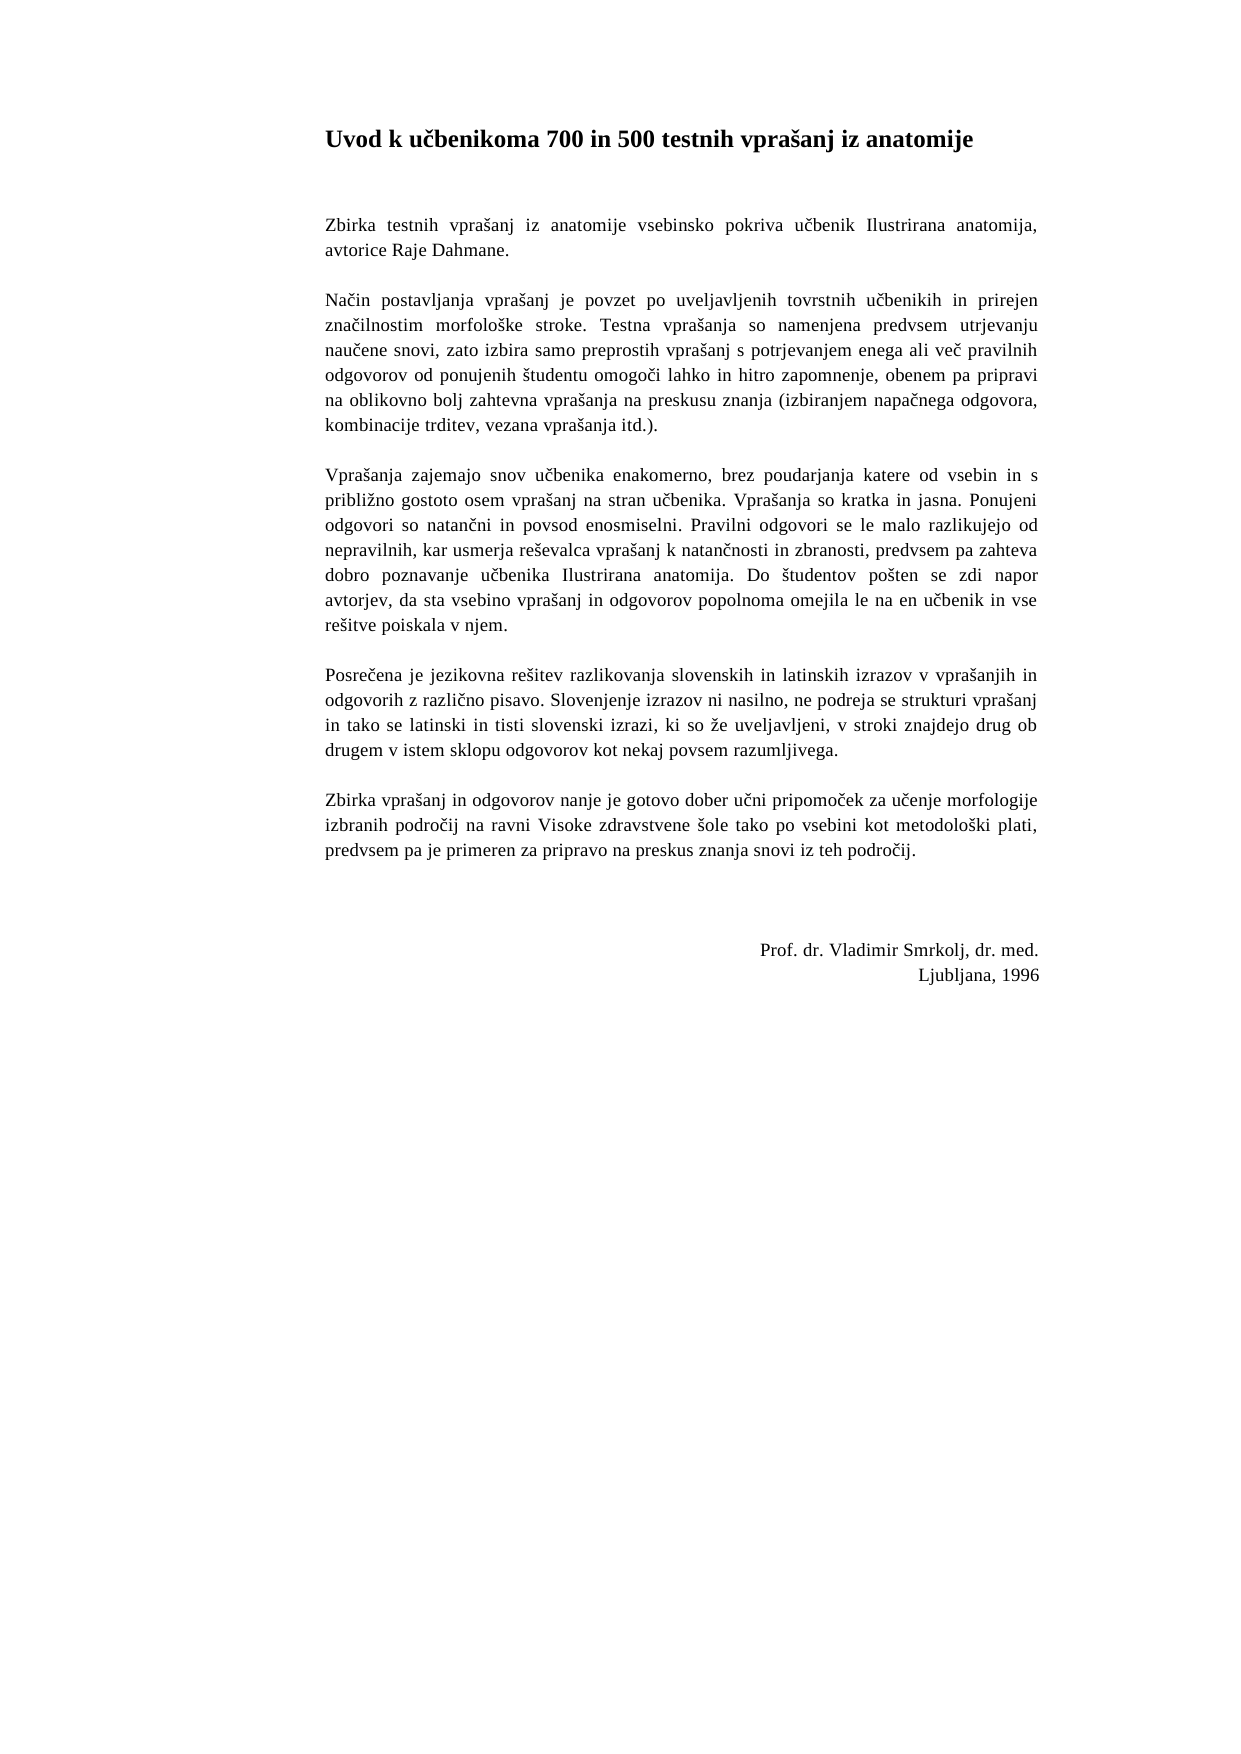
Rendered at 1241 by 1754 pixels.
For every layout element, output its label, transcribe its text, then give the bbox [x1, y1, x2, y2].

text Način postavljanja vprašanj je povzet po uveljavljenih tovrstnih učbenikih in prirejen značilnostim morfološke stroke. Testna vprašanja so namenjena predvsem utrjevanju naučene snovi, zato izbira samo preprostih vprašanj s potrjevanjem enega ali več pravilnih odgovorov od ponujenih študentu omogoči lahko in hitro zapomnenje, obenem pa pripravi na oblikovno bolj zahtevna vprašanja na preskusu znanja (izbiranjem napačnega odgovora, kombinacije trditev, vezana vprašanja itd.). [325, 286, 1039, 436]
text Zbirka testnih vprašanj iz anatomije vsebinsko pokriva učbenik Ilustrirana anatomija, avtorice Raje Dahmane. [325, 211, 1039, 261]
text Ljubljana, 1996 [325, 961, 1039, 986]
text Zbirka vprašanj in odgovorov nanje je gotovo dober učni pripomoček za učenje morfologije izbranih področij na ravni Visoke zdravstvene šole tako po vsebini kot metodološki plati, predvsem pa je primeren za pripravo na preskus znanja snovi iz teh področij. [325, 786, 1039, 861]
text Vprašanja zajemajo snov učbenika enakomerno, brez poudarjanja katere od vsebin in s približno gostoto osem vprašanj na stran učbenika. Vprašanja so kratka in jasna. Ponujeni odgovori so natančni in povsod enosmiselni. Pravilni odgovori se le malo razlikujejo od nepravilnih, kar usmerja reševalca vprašanj k natančnosti in zbranosti, predvsem pa zahteva dobro poznavanje učbenika Ilustrirana anatomija. Do študentov pošten se zdi napor avtorjev, da sta vsebino vprašanj in odgovorov popolnoma omejila le na en učbenik in vse rešitve poiskala v njem. [325, 461, 1039, 636]
text Posrečena je jezikovna rešitev razlikovanja slovenskih in latinskih izrazov v vprašanjih in odgovorih z različno pisavo. Slovenjenje izrazov ni nasilno, ne podreja se strukturi vprašanj in tako se latinski in tisti slovenski izrazi, ki so že uveljavljeni, v stroki znajdejo drug ob drugem v istem sklopu odgovorov kot nekaj povsem razumljivega. [325, 661, 1039, 761]
text Prof. dr. Vladimir Smrkolj, dr. med. [325, 936, 1039, 961]
text Uvod k učbenikoma 700 in 500 testnih vprašanj iz anatomije [325, 124, 1039, 153]
